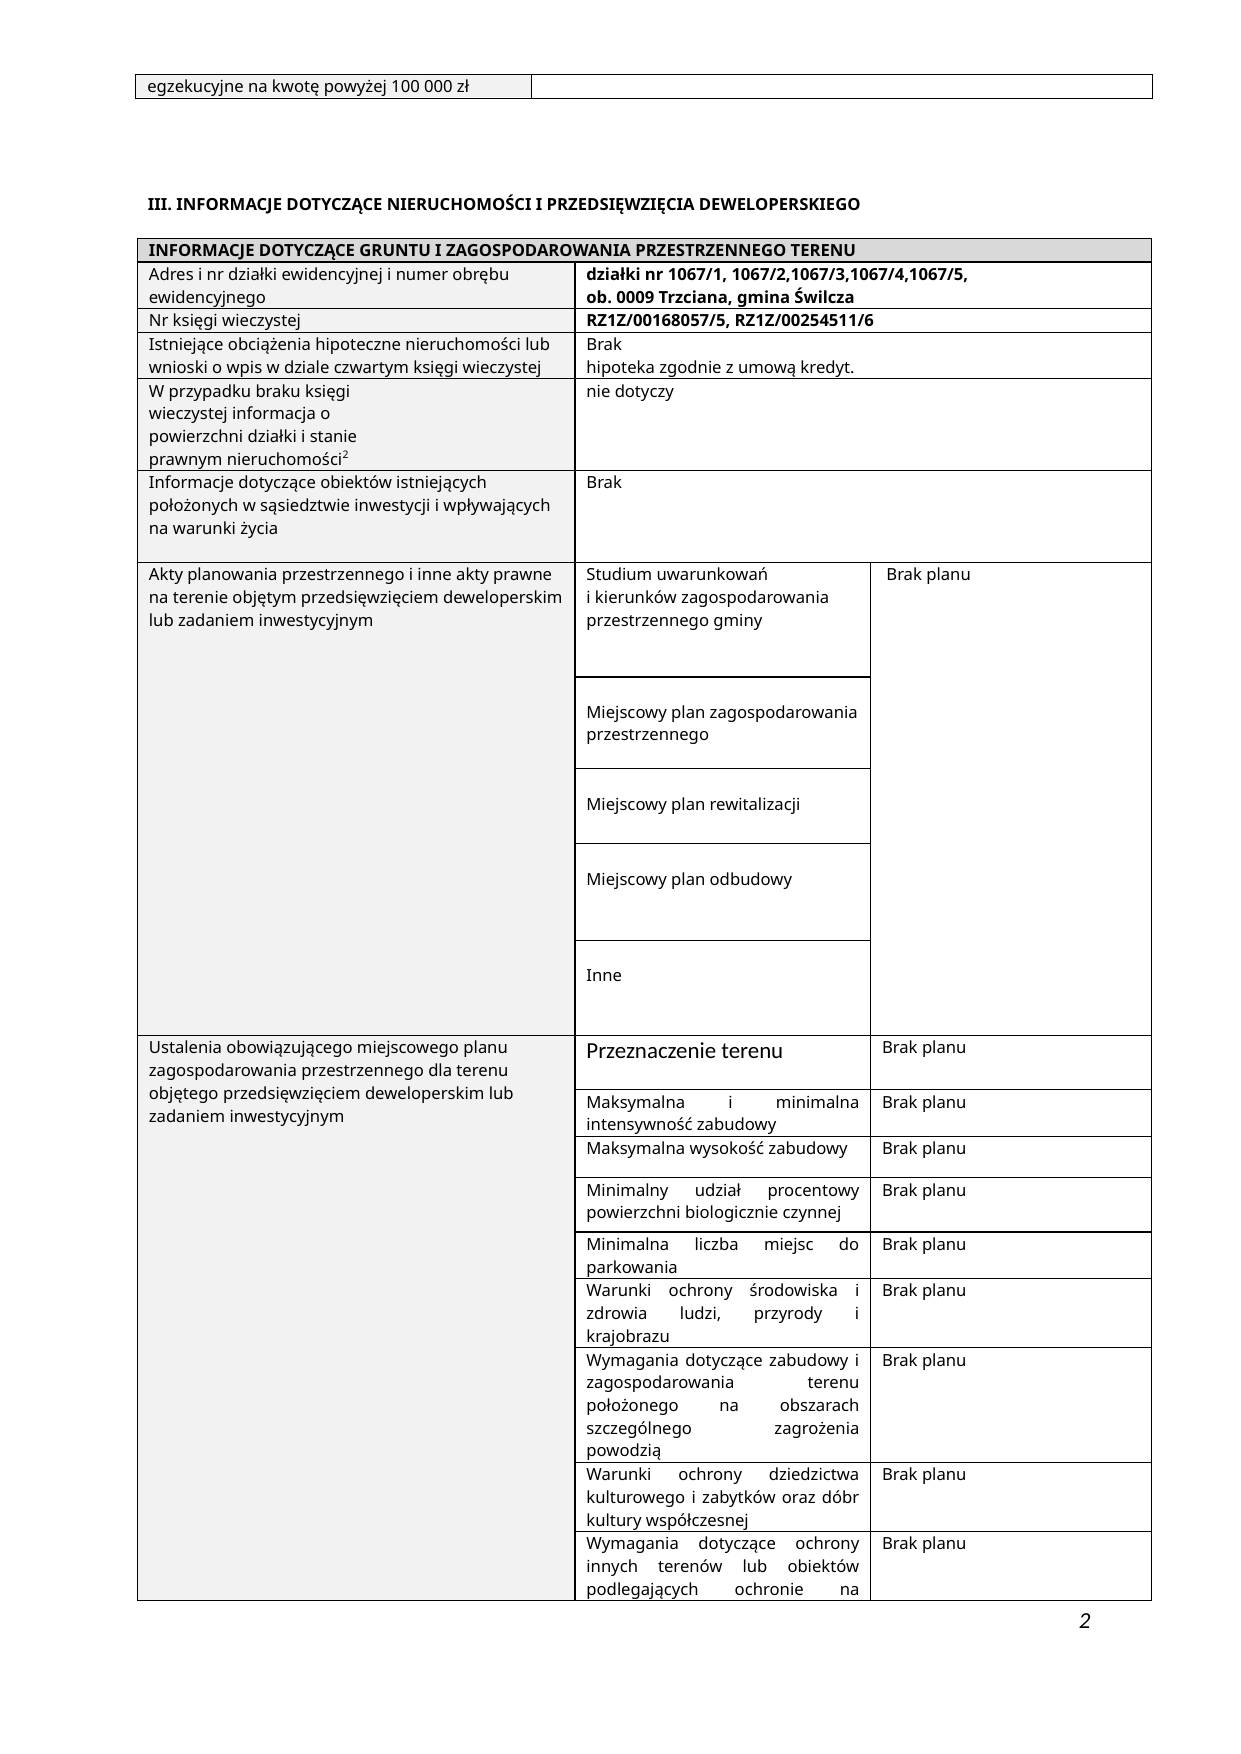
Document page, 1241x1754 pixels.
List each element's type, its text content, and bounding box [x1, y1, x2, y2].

table_cell Studium uwarunkowań i kierunków zagospodarowania przestrzennego gminy [576, 563, 870, 676]
table_cell Informacje dotyczące obiektów istniejących położonych w sąsiedztwie inwestycji i wpływających na warunki życia [138, 471, 574, 562]
table_cell Brak planu [871, 1233, 1151, 1278]
table_cell Istniejące obciążenia hipoteczne nieruchomości lub wnioski o wpis w dziale czwartym księgi wieczystej [138, 333, 574, 378]
table_cell Wymagania dotyczące ochrony innych terenów lub obiektów podlegających ochronie na [576, 1532, 870, 1600]
table_cell Nr księgi wieczystej [138, 309, 574, 332]
text III. INFORMACJE DOTYCZĄCE NIERUCHOMOŚCI I PRZEDSIĘWZIĘCIA DEWELOPERSKIEGO [148, 192, 1093, 215]
table_cell Warunki ochrony środowiska i zdrowia ludzi, przyrody i krajobrazu [576, 1279, 870, 1347]
table_header egzekucyjne na kwotę powyżej 100 000 zł [136, 75, 531, 97]
table_cell Miejscowy plan odbudowy [576, 844, 870, 940]
table_cell Inne [576, 941, 870, 1035]
table_cell Maksymalna wysokość zabudowy [576, 1137, 870, 1177]
table_cell Brak planu [871, 1036, 1151, 1089]
table_cell Brak planu [871, 1279, 1151, 1347]
table_cell działki nr 1067/1, 1067/2,1067/3,1067/4,1067/5, ob. 0009 Trzciana, gmina Świlcza [576, 263, 1151, 308]
table_cell Adres i nr działki ewidencyjnej i numer obrębu ewidencyjnego [138, 263, 574, 308]
table_cell Wymagania dotyczące zabudowy i zagospodarowania terenu położonego na obszarach szczególnego zagrożenia powodzią [576, 1348, 870, 1462]
table_cell Minimalny udział procentowy powierzchni biologicznie czynnej [576, 1178, 870, 1231]
table_cell Brak planu [871, 1463, 1151, 1531]
table_cell Brak planu [871, 1532, 1151, 1600]
table_cell Brak planu [871, 1348, 1151, 1462]
table_cell Miejscowy plan zagospodarowania przestrzennego [576, 678, 870, 768]
table_cell Brak [576, 471, 1151, 562]
table_header INFORMACJE DOTYCZĄCE GRUNTU I ZAGOSPODAROWANIA PRZESTRZENNEGO TERENU [138, 239, 1151, 261]
table_header [532, 75, 1152, 97]
table_cell Brak planu [871, 1137, 1151, 1177]
table_cell RZ1Z/00168057/5, RZ1Z/00254511/6 [576, 309, 1151, 332]
table_cell Brak planu [871, 563, 1151, 1035]
table_cell Warunki ochrony dziedzictwa kulturowego i zabytków oraz dóbr kultury współczesnej [576, 1463, 870, 1531]
table_cell Brak planu [871, 1090, 1151, 1136]
table_cell Ustalenia obowiązującego miejscowego planu zagospodarowania przestrzennego dla terenu objętego przedsięwzięciem deweloperskim lub zadaniem inwestycyjnym [138, 1036, 574, 1600]
table_cell Akty planowania przestrzennego i inne akty prawne na terenie objętym przedsięwzięciem deweloperskim lub zadaniem inwestycyjnym [138, 563, 574, 1035]
table_cell W przypadku braku księgi wieczystej informacja o powierzchni działki i stanie prawnym nieruchomości2 [138, 379, 574, 470]
table_cell Miejscowy plan rewitalizacji [576, 769, 870, 843]
table_cell nie dotyczy [576, 379, 1151, 470]
table_cell Minimalna liczba miejsc do parkowania [576, 1233, 870, 1278]
table_cell Brak planu [871, 1178, 1151, 1231]
table_cell Przeznaczenie terenu [576, 1036, 870, 1089]
table_cell Brak hipoteka zgodnie z umową kredyt. [576, 333, 1151, 378]
table_cell Maksymalna i minimalna intensywność zabudowy [576, 1090, 870, 1136]
